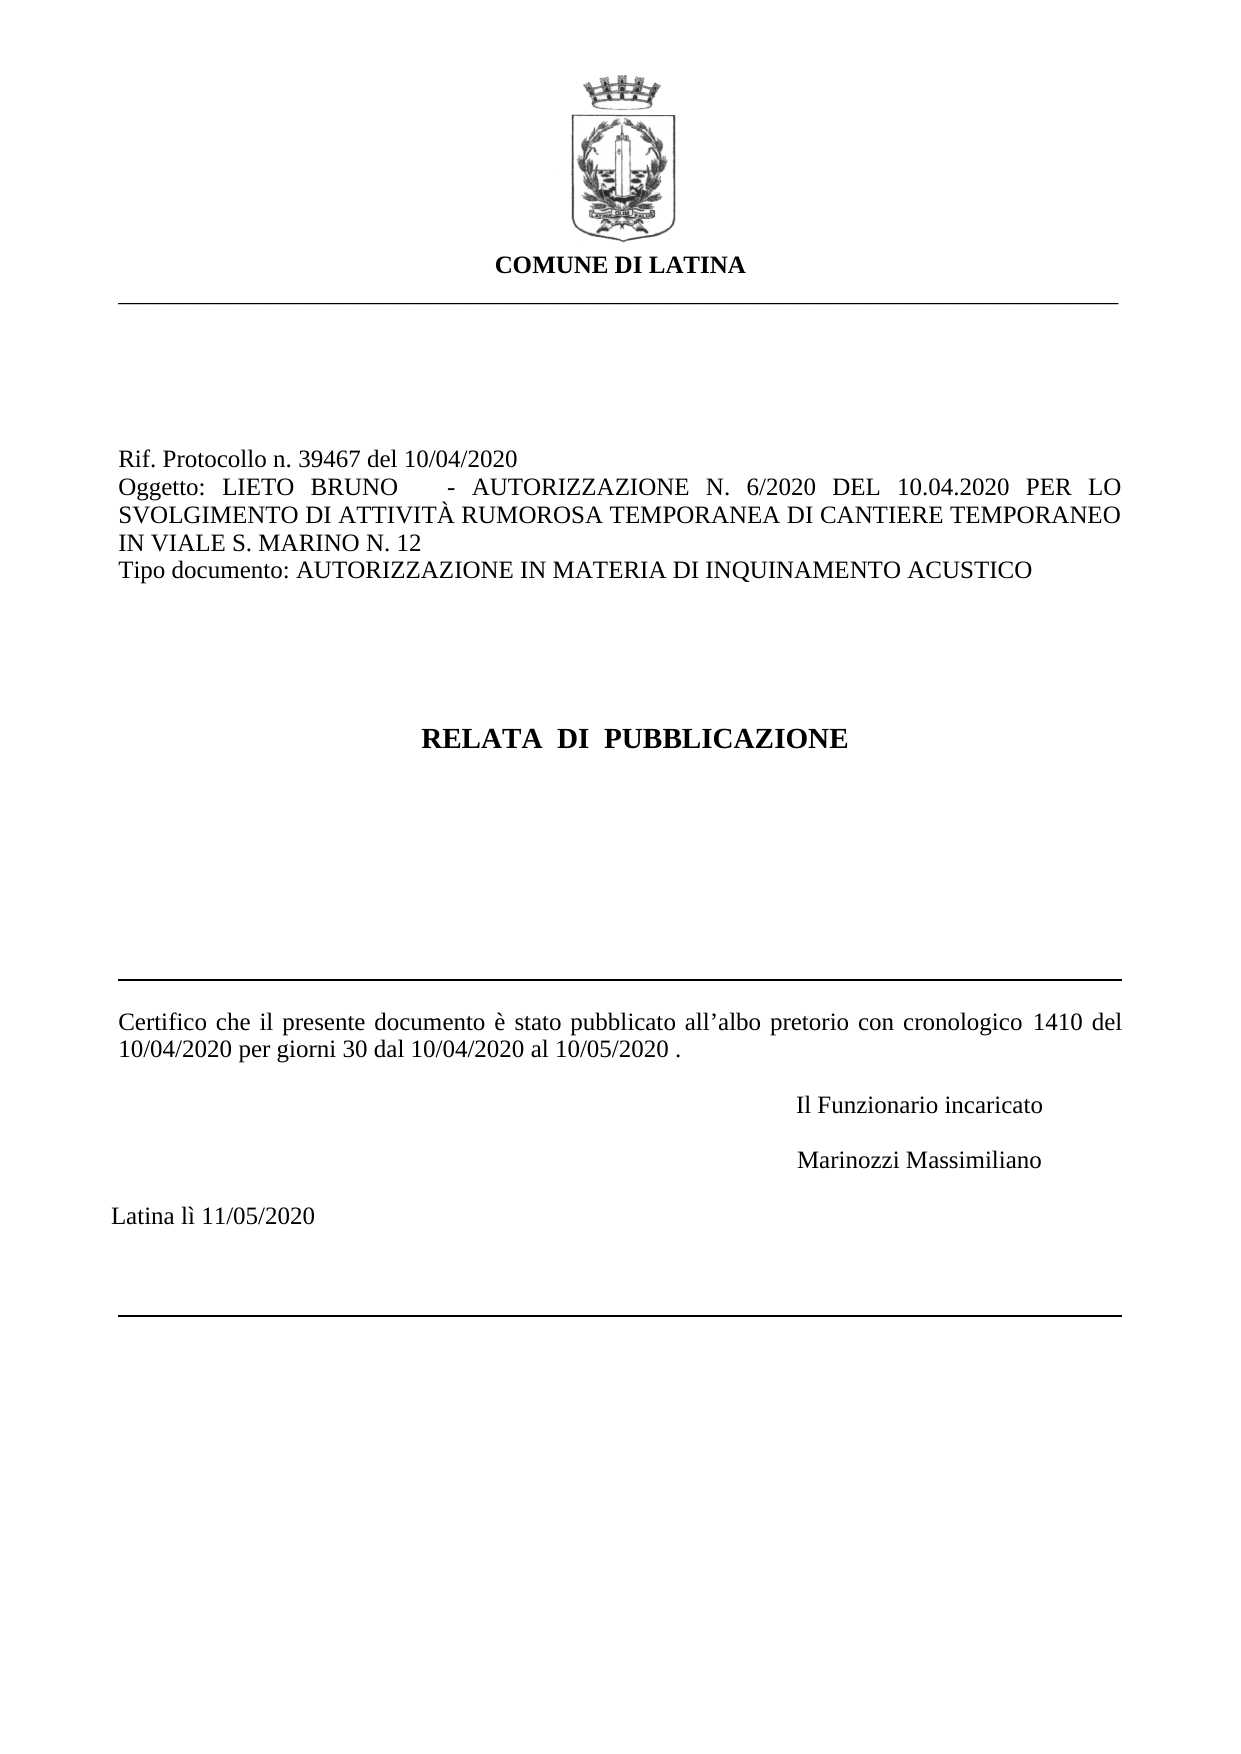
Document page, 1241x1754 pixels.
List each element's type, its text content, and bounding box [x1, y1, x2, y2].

text Rif. Protocollo n. 39467 del 10/04/2020 [118, 446, 1122, 473]
table_cell [111, 1146, 591, 1174]
text Oggetto: LIETO BRUNO - AUTORIZZAZIONE N. 6/2020 DEL 10.04.2020 PER LO SVOLGIMENTO DI ATTIVITÀ RUMOROSA TEMPORANEA DI CANTIERE TEMPORANEO IN VIALE S. MARINO N. 12 [118, 473, 1122, 556]
table_cell Latina lì 11/05/2020 [111, 1202, 591, 1229]
table_header Il Funzionario incaricato [709, 1091, 1129, 1119]
table_cell [591, 1174, 692, 1202]
text Tipo documento: AUTORIZZAZIONE IN MATERIA DI INQUINAMENTO ACUSTICO [118, 556, 1122, 584]
table_header [692, 1091, 709, 1119]
table_header [591, 1091, 692, 1119]
table_cell [692, 1202, 709, 1229]
table_cell [111, 1174, 591, 1202]
table_cell [591, 1119, 692, 1146]
picture [556, 75, 685, 252]
table_cell Marinozzi Massimiliano [709, 1146, 1129, 1174]
table_cell [709, 1174, 1129, 1202]
text Certifico che il presente documento è stato pubblicato all’albo pretorio con cronologico 1410 del 10/04/2020 per giorni 30 dal 10/04/2020 al 10/05/2020 . [118, 1008, 1122, 1063]
table_cell [591, 1202, 692, 1229]
table_header [111, 1091, 591, 1119]
table_cell [692, 1174, 709, 1202]
table_cell [111, 1119, 591, 1146]
table_cell [591, 1146, 692, 1174]
table_cell [709, 1119, 1129, 1146]
table_cell [692, 1119, 709, 1146]
table_cell [692, 1146, 709, 1174]
subtitle RELATA DI PUBBLICAZIONE [118, 723, 1122, 755]
table_cell [709, 1202, 1129, 1229]
